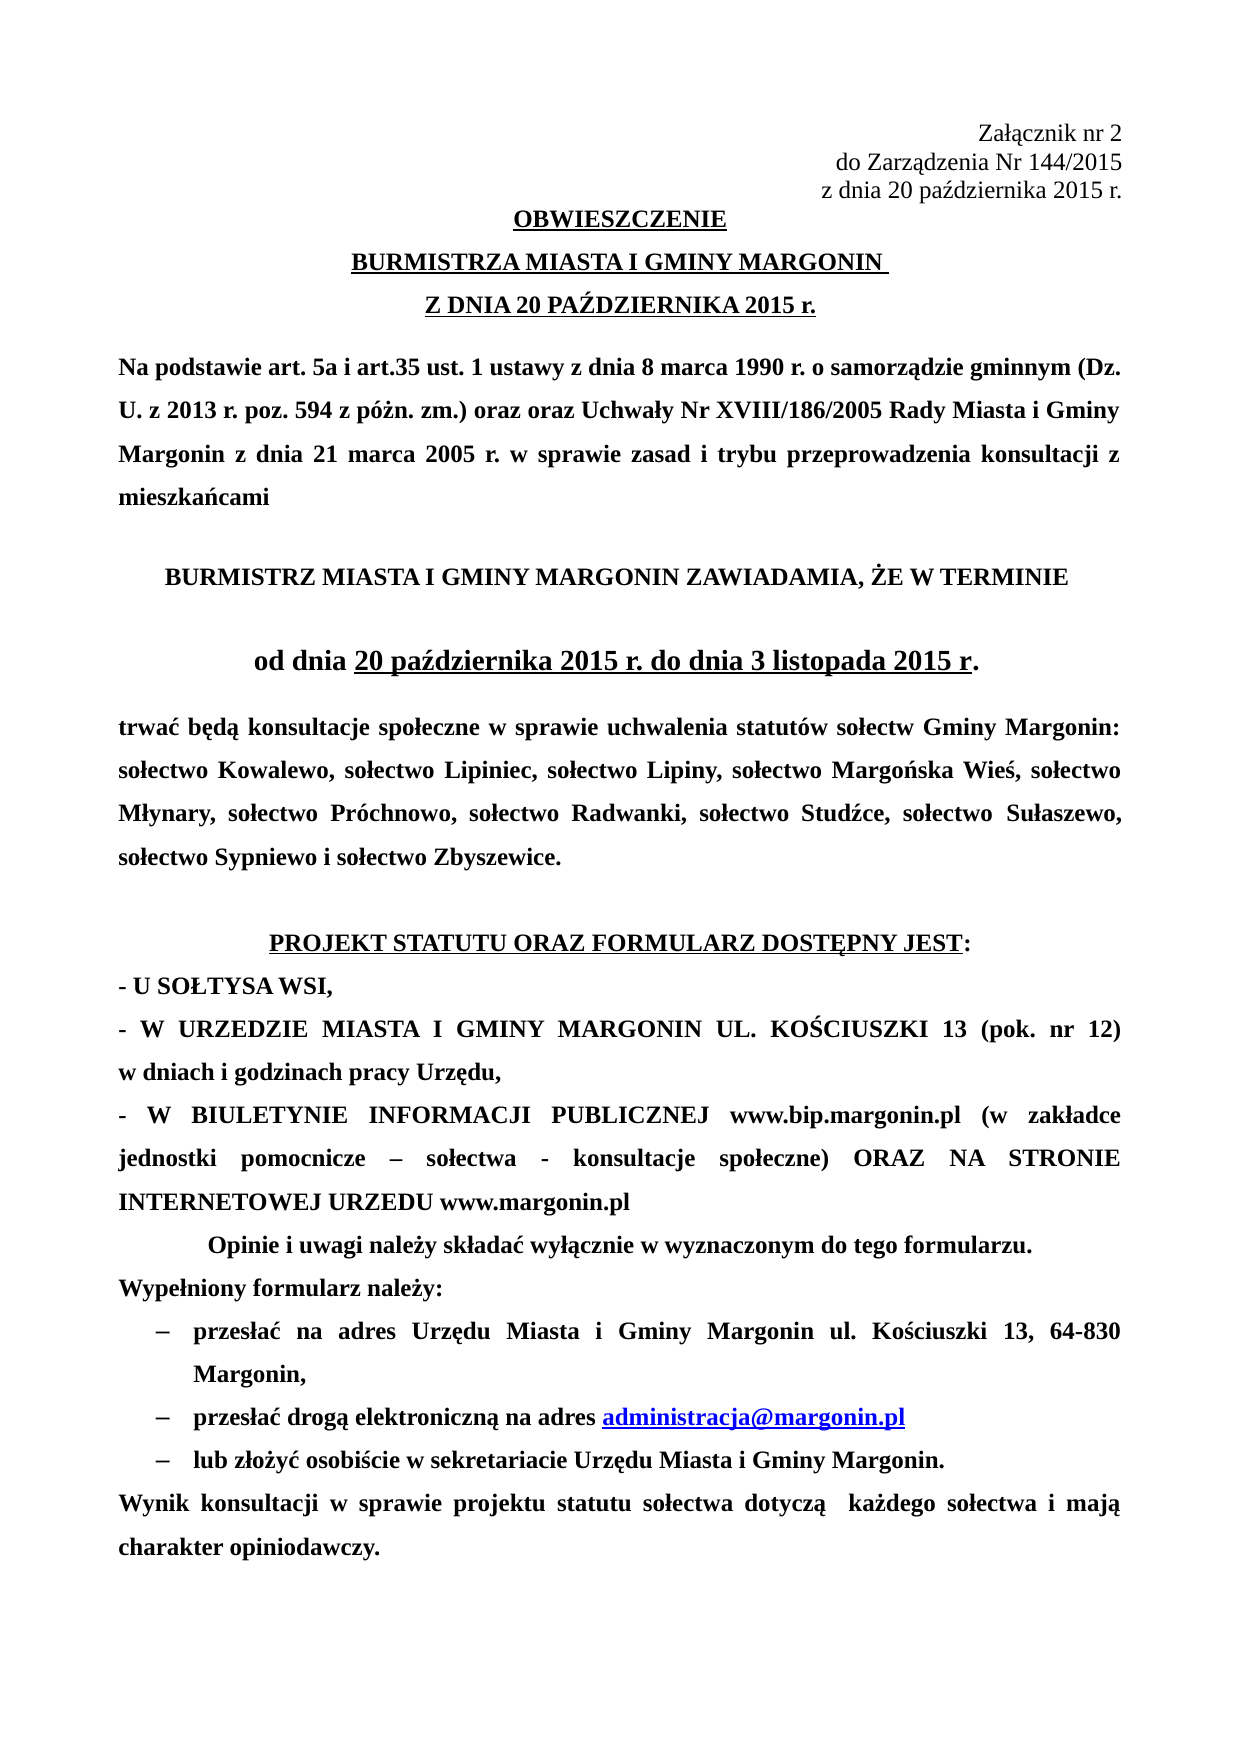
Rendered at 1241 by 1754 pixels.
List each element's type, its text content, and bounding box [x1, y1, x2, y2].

text Z DNIA 20 PAŹDZIERNIKA 2015 r. [118, 291, 1122, 319]
text BURMISTRZ MIASTA I GMINY MARGONIN ZAWIADAMIA, ŻE W TERMINIE [118, 562, 1122, 591]
text z dnia 20 października 2015 r. [118, 176, 1122, 204]
text Wypełniony formularz należy: [118, 1273, 1122, 1302]
text Załącznik nr 2 [118, 118, 1122, 147]
text Na podstawie art. 5a i art.35 ust. 1 ustawy z dnia 8 marca 1990 r. o samorządzie gminnym (Dz. U. z 2013 r. poz. 594 z póżn. zm.) oraz oraz Uchwały Nr XVIII/186/2005 Rady Miasta i Gminy Margonin z dnia 21 marca 2005 r. w sprawie zasad i trybu przeprowadzenia konsultacji z mieszkańcami [118, 352, 1122, 511]
text do Zarządzenia Nr 144/2015 [118, 147, 1122, 176]
text - W URZEDZIE MIASTA I GMINY MARGONIN UL. KOŚCIUSZKI 13 (pok. nr 12) w dniach i godzinach pracy Urzędu, [118, 1014, 1122, 1086]
text - U SOŁTYSA WSI, [118, 971, 1122, 1000]
text od dnia 20 października 2015 r. do dnia 3 listopada 2015 r. [118, 643, 1122, 677]
text Opinie i uwagi należy składać wyłącznie w wyznaczonym do tego formularzu. [118, 1230, 1122, 1258]
text Wynik konsultacji w sprawie projektu statutu sołectwa dotyczą każdego sołectwa i mają charakter opiniodawczy. [118, 1488, 1122, 1560]
text OBWIESZCZENIE [118, 204, 1122, 233]
text trwać będą konsultacje społeczne w sprawie uchwalenia statutów sołectw Gminy Margonin: sołectwo Kowalewo, sołectwo Lipiniec, sołectwo Lipiny, sołectwo Margońska Wieś, sołectwo Młynary, sołectwo Próchnowo, sołectwo Radwanki, sołectwo Studźce, sołectwo Sułaszewo, sołectwo Sypniewo i sołectwo Zbyszewice. [118, 712, 1122, 870]
list przesłać drogą elektroniczną na adres administracja@margonin.pl [156, 1402, 1122, 1431]
text BURMISTRZA MIASTA I GMINY MARGONIN [118, 247, 1122, 276]
text PROJEKT STATUTU ORAZ FORMULARZ DOSTĘPNY JEST: [118, 928, 1122, 957]
list przesłać na adres Urzędu Miasta i Gminy Margonin ul. Kościuszki 13, 64-830 Margonin, [156, 1316, 1122, 1388]
text - W BIULETYNIE INFORMACJI PUBLICZNEJ www.bip.margonin.pl (w zakładce jednostki pomocnicze – sołectwa - konsultacje społeczne) ORAZ NA STRONIE INTERNETOWEJ URZEDU www.margonin.pl [118, 1100, 1122, 1215]
list lub złożyć osobiście w sekretariacie Urzędu Miasta i Gminy Margonin. [156, 1445, 1122, 1474]
